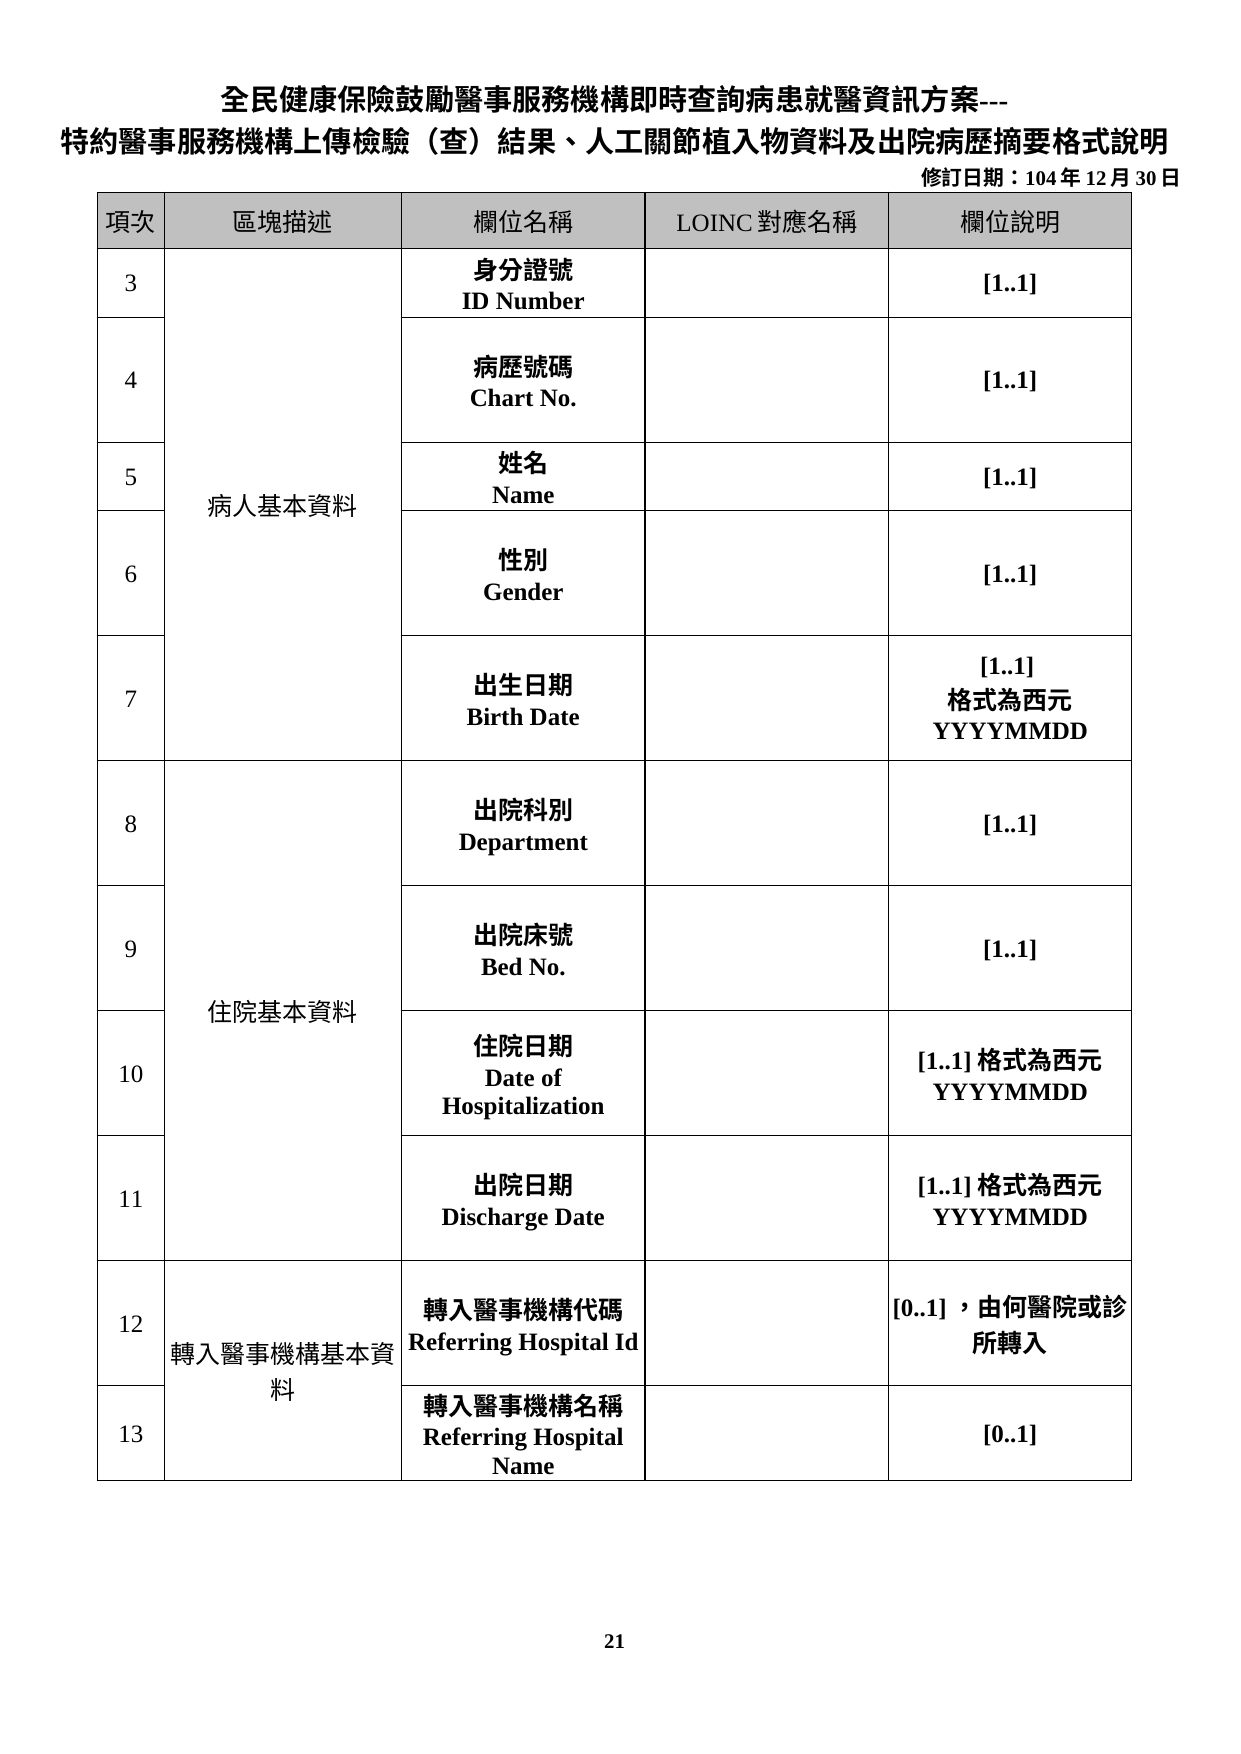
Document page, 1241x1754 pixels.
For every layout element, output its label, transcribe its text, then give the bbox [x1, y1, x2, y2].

table_cell 身分證號 ID Number [402, 249, 644, 317]
table_cell [1..1] 格式為西元YYYYMMDD [889, 636, 1131, 760]
table_header 欄位名稱 [402, 193, 644, 248]
table_cell [0..1] ，由何醫院或診所轉入 [889, 1261, 1131, 1385]
table_cell 3 [98, 249, 164, 317]
table_cell [1..1] [889, 318, 1131, 442]
table_cell 住院基本資料 [165, 761, 401, 1260]
table_cell 住院日期 Date of Hospitalization [402, 1011, 644, 1135]
table_cell [1..1] 格式為西元YYYYMMDD [889, 1011, 1131, 1135]
table_cell [646, 249, 888, 317]
table_cell 出院科別 Department [402, 761, 644, 885]
table_cell 4 [98, 318, 164, 442]
table_cell 8 [98, 761, 164, 885]
table_cell [646, 1261, 888, 1385]
table_cell [1..1] 格式為西元YYYYMMDD [889, 1136, 1131, 1260]
table_cell [646, 761, 888, 885]
table_cell 10 [98, 1011, 164, 1135]
table_cell [646, 1136, 888, 1260]
table_cell 出生日期 Birth Date [402, 636, 644, 760]
table_cell [646, 318, 888, 442]
table_cell 13 [98, 1386, 164, 1480]
table_cell [646, 636, 888, 760]
table_cell [646, 1386, 888, 1480]
table_cell [646, 443, 888, 510]
table_header 區塊描述 [165, 193, 401, 248]
table_cell [0..1] [889, 1386, 1131, 1480]
table_cell 出院床號 Bed No. [402, 886, 644, 1010]
table_cell 性別 Gender [402, 511, 644, 635]
table_cell [1..1] [889, 443, 1131, 510]
table_header LOINC對應名稱 [646, 193, 888, 248]
table_header 欄位說明 [889, 193, 1131, 248]
table_cell 6 [98, 511, 164, 635]
table_cell [1..1] [889, 886, 1131, 1010]
table_cell 5 [98, 443, 164, 510]
table_cell [646, 1011, 888, 1135]
table_cell 11 [98, 1136, 164, 1260]
table_cell 姓名 Name [402, 443, 644, 510]
table_cell 7 [98, 636, 164, 760]
table_cell 9 [98, 886, 164, 1010]
table_cell 轉入醫事機構名稱 Referring Hospital Name [402, 1386, 644, 1480]
table_cell 12 [98, 1261, 164, 1385]
table_header 項次 [98, 193, 164, 248]
table_cell [646, 886, 888, 1010]
table_cell [646, 511, 888, 635]
table_cell 病人基本資料 [165, 249, 401, 760]
table_cell 病歷號碼 Chart No. [402, 318, 644, 442]
table_cell 出院日期 Discharge Date [402, 1136, 644, 1260]
table_cell [1..1] [889, 511, 1131, 635]
table_cell [1..1] [889, 249, 1131, 317]
table_cell [1..1] [889, 761, 1131, 885]
table_cell 轉入醫事機構基本資料 [165, 1261, 401, 1480]
table_cell 轉入醫事機構代碼 Referring Hospital Id [402, 1261, 644, 1385]
